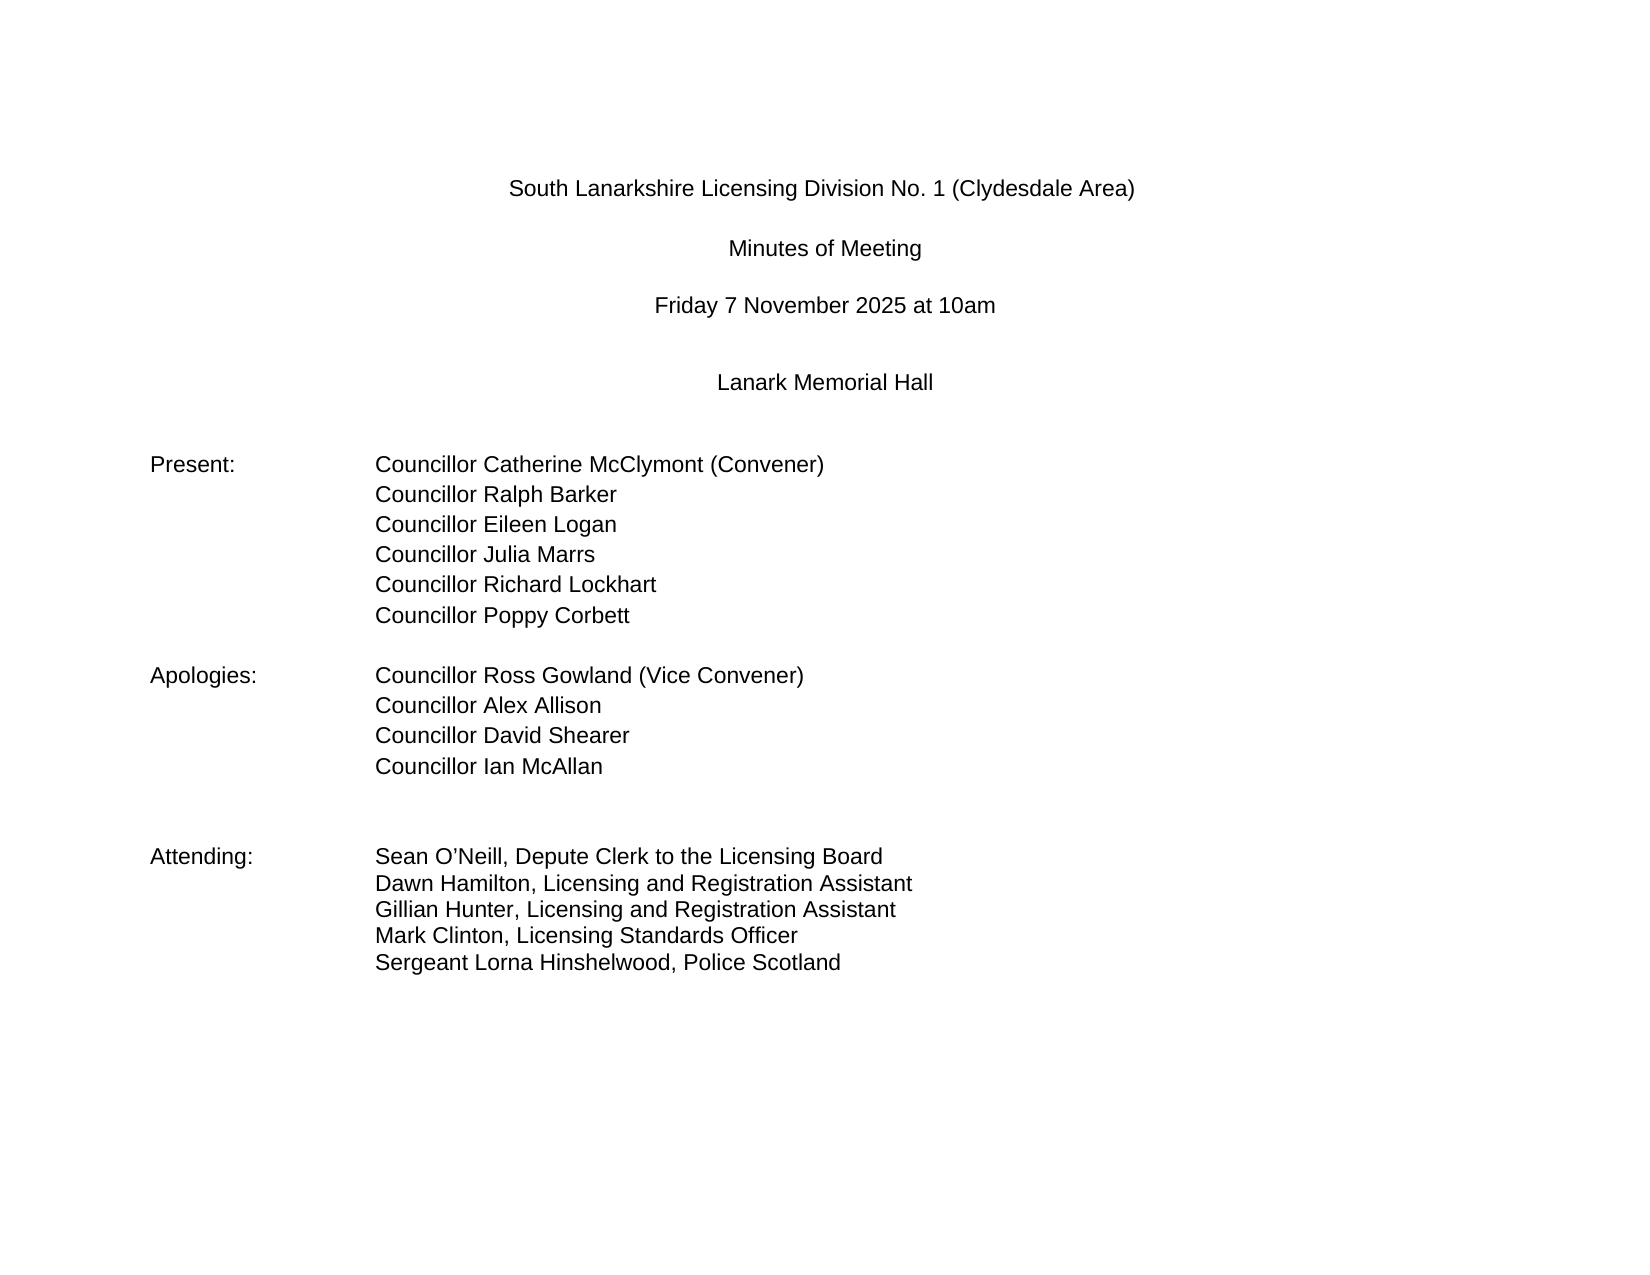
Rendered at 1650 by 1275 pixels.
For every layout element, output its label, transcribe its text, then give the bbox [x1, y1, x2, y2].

text Gillian Hunter, Licensing and Registration Assistant [300, 896, 1500, 922]
text Present: Councillor Catherine McClymont (Convener) [150, 451, 1500, 477]
text Attending: Sean O’Neill, Depute Clerk to the Licensing Board [150, 843, 1500, 870]
text Councillor Julia Marrs [375, 541, 1500, 568]
text Councillor Eileen Logan [375, 511, 1500, 537]
text Lanark Memorial Hall [150, 369, 1500, 396]
text Dawn Hamilton, Licensing and Registration Assistant [300, 870, 1500, 896]
text Friday 7 November 2025 at 10am [150, 292, 1500, 318]
text Councillor Ralph Barker [300, 481, 1500, 507]
text Councillor Alex Allison [150, 692, 1500, 719]
text Councillor Richard Lockhart [300, 571, 1500, 598]
text Councillor David Shearer [150, 722, 1500, 749]
text Councillor Poppy Corbett [300, 602, 1500, 628]
text Sergeant Lorna Hinshelwood, Police Scotland [300, 949, 1500, 975]
text Councillor Ian McAllan [300, 753, 1500, 779]
text Apologies: Councillor Ross Gowland (Vice Convener) [150, 662, 1500, 688]
text Mark Clinton, Licensing Standards Officer [300, 922, 1500, 949]
subtitle South Lanarkshire Licensing Division No. 1 (Clydesdale Area) Minutes of Meeting [150, 175, 1500, 262]
